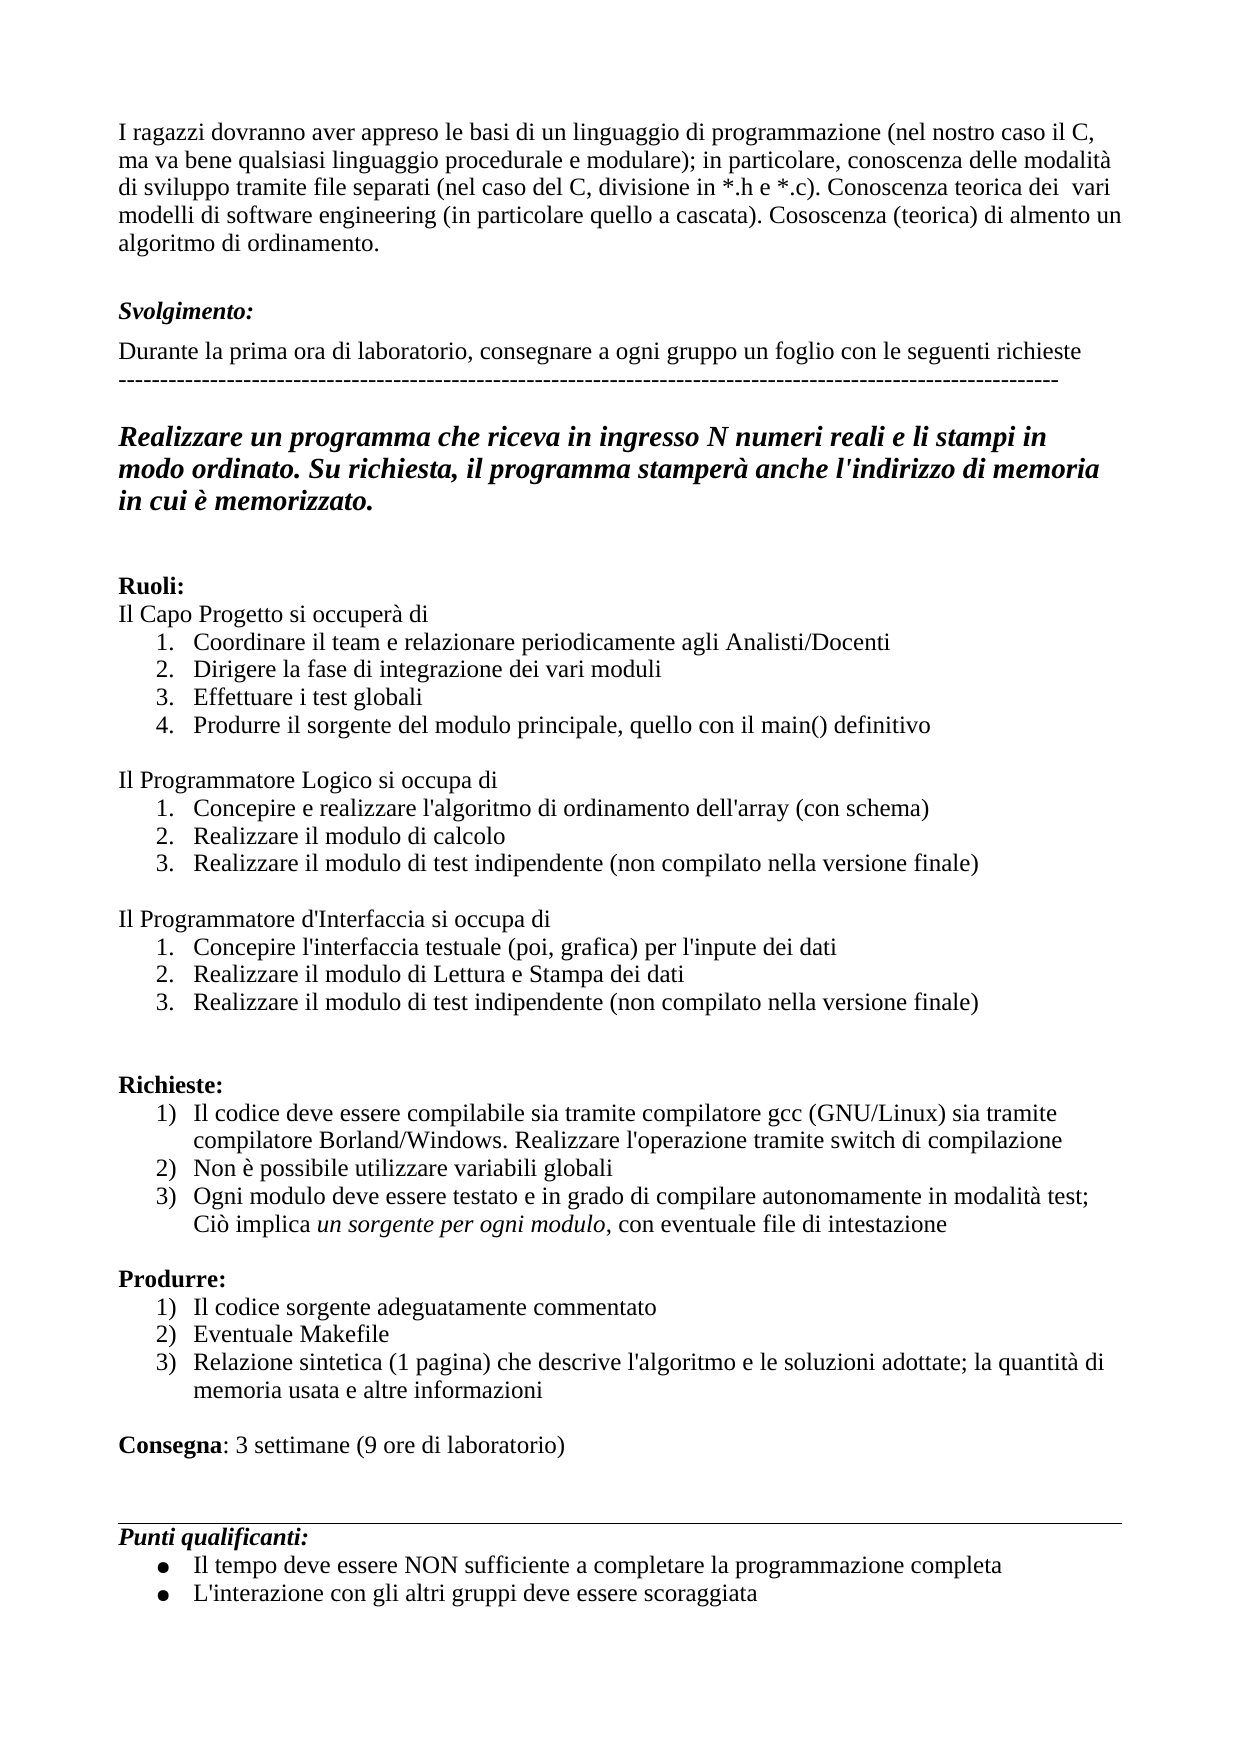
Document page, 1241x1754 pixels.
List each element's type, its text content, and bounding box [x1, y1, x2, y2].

list Effettuare i test globali [156, 683, 1122, 711]
text Ruoli: [118, 572, 1122, 600]
list Concepire e realizzare l'algoritmo di ordinamento dell'array (con schema) [156, 794, 1122, 822]
list Relazione sintetica (1 pagina) che descrive l'algoritmo e le soluzioni adottate; la quantità di memoria usata e altre informazioni [156, 1348, 1122, 1404]
text Il Programmatore Logico si occupa di [118, 766, 1122, 794]
text Il Programmatore d'Interfaccia si occupa di [118, 905, 1122, 933]
list Eventuale Makefile [156, 1321, 1122, 1348]
text Il Capo Progetto si occuperà di [118, 600, 1122, 628]
list L'interazione con gli altri gruppi deve essere scoraggiata [156, 1579, 1122, 1607]
list Non è possibile utilizzare variabili globali [156, 1154, 1122, 1182]
list Produrre il sorgente del modulo principale, quello con il main() definitivo [156, 711, 1122, 739]
text Durante la prima ora di laboratorio, consegnare a ogni gruppo un foglio con le seguenti richieste [118, 337, 1122, 365]
list Realizzare il modulo di test indipendente (non compilato nella versione finale) [156, 988, 1122, 1016]
text Produrre: [118, 1265, 1122, 1293]
list Il tempo deve essere NON sufficiente a completare la programmazione completa [156, 1551, 1122, 1579]
text I ragazzi dovranno aver appreso le basi di un linguaggio di programmazione (nel nostro caso il C, ma va bene qualsiasi linguaggio procedurale e modulare); in particolare, conoscenza delle modalità di sviluppo tramite file separati (nel caso del C, divisione in *.h e *.c). Conoscenza teorica dei vari modelli di software engineering (in particolare quello a cascata). Cososcenza (teorica) di almento un algoritmo di ordinamento. [118, 118, 1122, 257]
list Ogni modulo deve essere testato e in grado di compilare autonomamente in modalità test; Ciò implica un sorgente per ogni modulo, con eventuale file di intestazione [156, 1182, 1122, 1237]
list Realizzare il modulo di calcolo [156, 822, 1122, 849]
text Realizzare un programma che riceva in ingresso N numeri reali e li stampi in modo ordinato. Su richiesta, il programma stamperà anche l'indirizzo di memoria in cui è memorizzato. [118, 420, 1122, 517]
list Il codice sorgente adeguatamente commentato [156, 1293, 1122, 1321]
text Punti qualificanti: [118, 1524, 1122, 1551]
list Dirigere la fase di integrazione dei vari moduli [156, 656, 1122, 683]
text Svolgimento: [118, 297, 1122, 324]
list Il codice deve essere compilabile sia tramite compilatore gcc (GNU/Linux) sia tramite compilatore Borland/Windows. Realizzare l'operazione tramite switch di compilazione [156, 1099, 1122, 1154]
list Concepire l'interfaccia testuale (poi, grafica) per l'inpute dei dati [156, 933, 1122, 960]
list Realizzare il modulo di Lettura e Stampa dei dati [156, 960, 1122, 988]
text Consegna: 3 settimane (9 ore di laboratorio) [118, 1431, 1122, 1459]
list Coordinare il team e relazionare periodicamente agli Analisti/Docenti [156, 628, 1122, 656]
text Richieste: [118, 1071, 1122, 1099]
list Realizzare il modulo di test indipendente (non compilato nella versione finale) [156, 849, 1122, 877]
text ----------------------------------------------------------------------------------------------------------------- [118, 365, 1122, 392]
